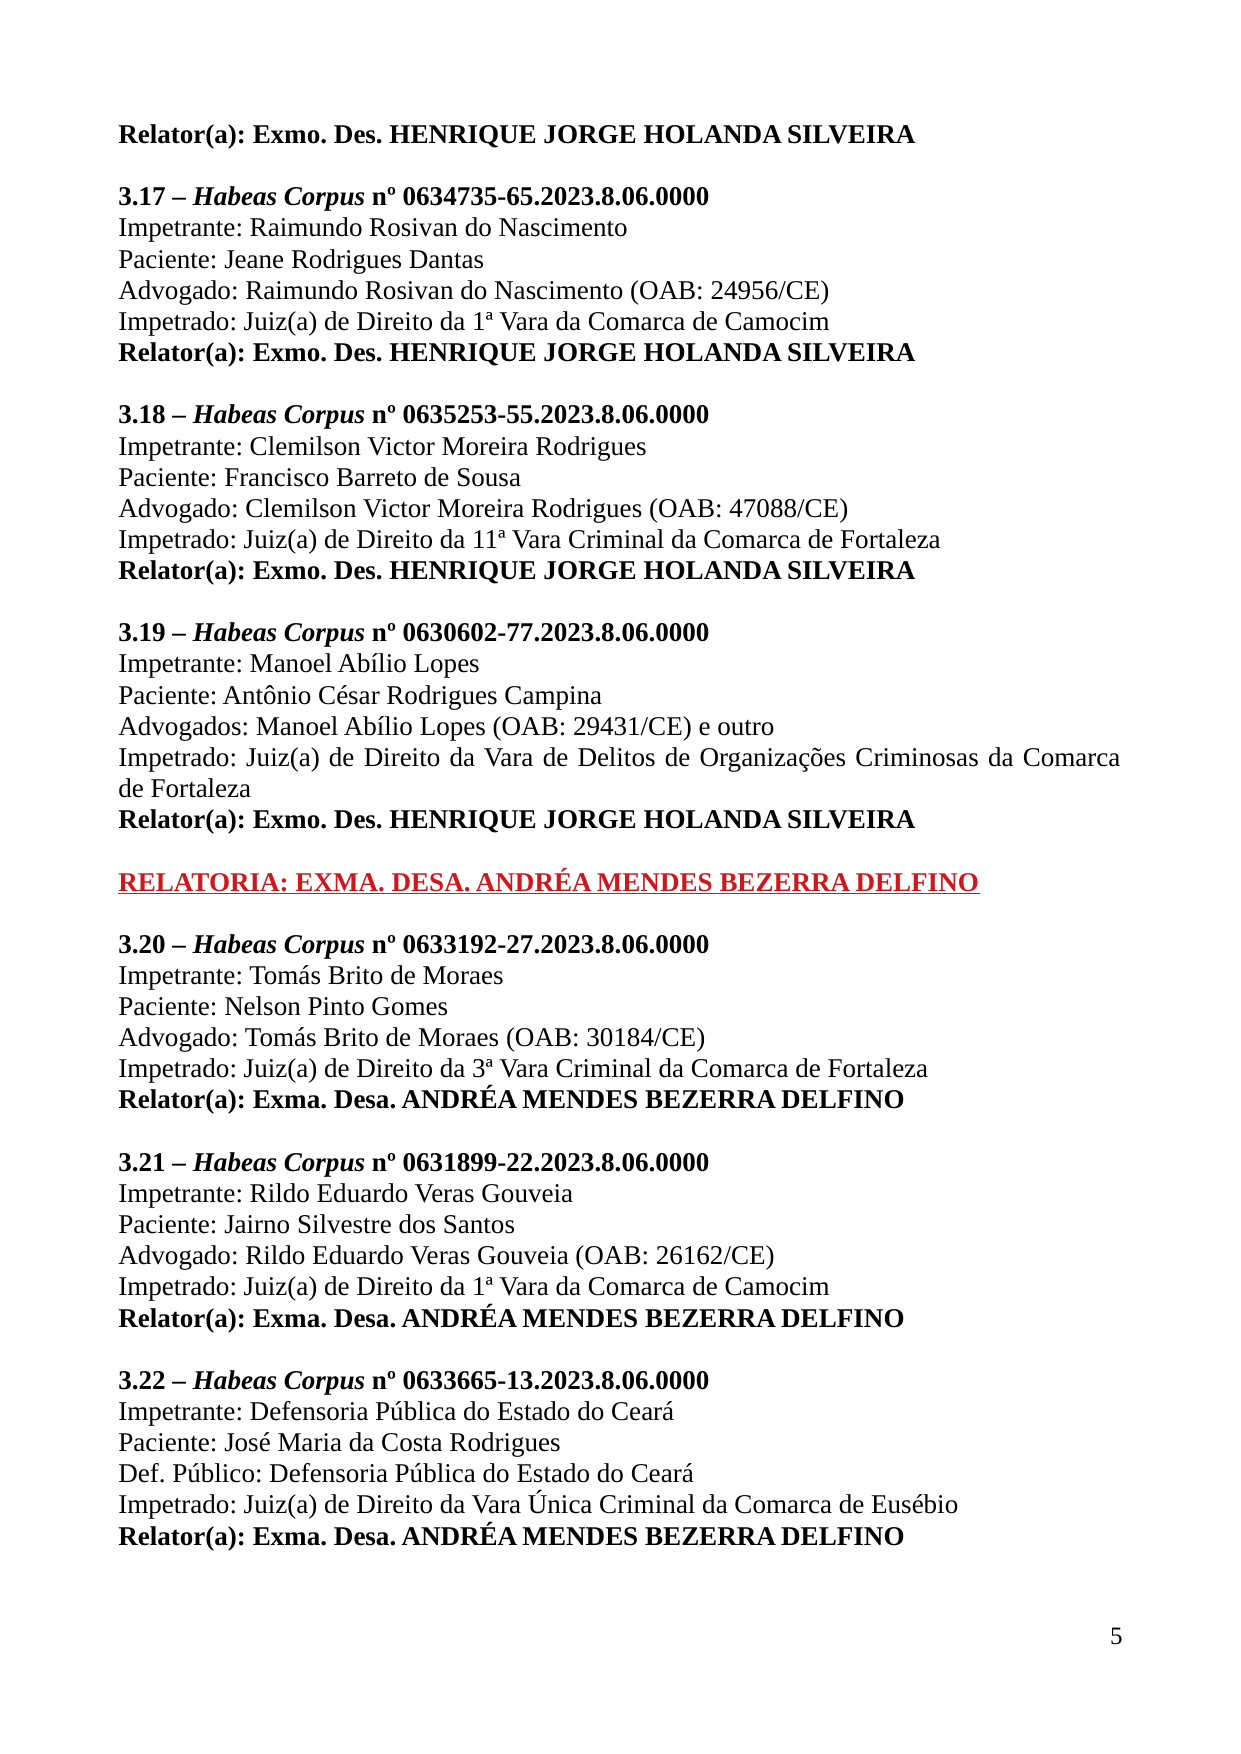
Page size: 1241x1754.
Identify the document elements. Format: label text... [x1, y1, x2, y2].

text Paciente: Antônio César Rodrigues Campina [118, 679, 1122, 710]
text Impetrante: Clemilson Victor Moreira Rodrigues [118, 429, 1122, 461]
text Advogado: Tomás Brito de Moraes (OAB: 30184/CE) [118, 1021, 1122, 1052]
text Impetrante: Rildo Eduardo Veras Gouveia [118, 1177, 1122, 1208]
text Relator(a): Exma. Desa. ANDRÉA MENDES BEZERRA DELFINO [118, 1084, 1122, 1115]
text Advogados: Manoel Abílio Lopes (OAB: 29431/CE) e outro [118, 710, 1122, 741]
text Impetrado: Juiz(a) de Direito da 11ª Vara Criminal da Comarca de Fortaleza [118, 523, 1122, 554]
text Relator(a): Exmo. Des. HENRIQUE JORGE HOLANDA SILVEIRA [118, 554, 1122, 585]
text Def. Público: Defensoria Pública do Estado do Ceará [118, 1457, 1122, 1488]
text Impetrado: Juiz(a) de Direito da Vara Única Criminal da Comarca de Eusébio [118, 1488, 1122, 1520]
text Impetrante: Raimundo Rosivan do Nascimento [118, 212, 1122, 243]
text Relator(a): Exmo. Des. HENRIQUE JORGE HOLANDA SILVEIRA [118, 118, 1122, 149]
text Impetrante: Tomás Brito de Moraes [118, 959, 1122, 990]
text Advogado: Clemilson Victor Moreira Rodrigues (OAB: 47088/CE) [118, 492, 1122, 523]
text Paciente: Francisco Barreto de Sousa [118, 461, 1122, 492]
text Impetrado: Juiz(a) de Direito da 3ª Vara Criminal da Comarca de Fortaleza [118, 1052, 1122, 1084]
text 3.20 – Habeas Corpus nº 0633192-27.2023.8.06.0000 [118, 928, 1122, 959]
text Impetrante: Defensoria Pública do Estado do Ceará [118, 1395, 1122, 1426]
text 3.17 – Habeas Corpus nº 0634735-65.2023.8.06.0000 [118, 180, 1122, 212]
text 3.21 – Habeas Corpus nº 0631899-22.2023.8.06.0000 [118, 1146, 1122, 1177]
text Relator(a): Exma. Desa. ANDRÉA MENDES BEZERRA DELFINO [118, 1520, 1122, 1551]
text Paciente: Jeane Rodrigues Dantas [118, 243, 1122, 274]
text Impetrante: Manoel Abílio Lopes [118, 648, 1122, 679]
text Paciente: Nelson Pinto Gomes [118, 990, 1122, 1021]
text 3.19 – Habeas Corpus nº 0630602-77.2023.8.06.0000 [118, 616, 1122, 648]
text Relator(a): Exmo. Des. HENRIQUE JORGE HOLANDA SILVEIRA [118, 803, 1122, 834]
text Paciente: José Maria da Costa Rodrigues [118, 1426, 1122, 1457]
text 3.18 – Habeas Corpus nº 0635253-55.2023.8.06.0000 [118, 398, 1122, 429]
text 3.22 – Habeas Corpus nº 0633665-13.2023.8.06.0000 [118, 1364, 1122, 1395]
text Impetrado: Juiz(a) de Direito da Vara de Delitos de Organizações Criminosas da Comarca de Fortaleza [118, 741, 1122, 803]
text Impetrado: Juiz(a) de Direito da 1ª Vara da Comarca de Camocim [118, 1271, 1122, 1302]
text Paciente: Jairno Silvestre dos Santos [118, 1208, 1122, 1239]
text Relator(a): Exma. Desa. ANDRÉA MENDES BEZERRA DELFINO [118, 1302, 1122, 1333]
text Relator(a): Exmo. Des. HENRIQUE JORGE HOLANDA SILVEIRA [118, 336, 1122, 367]
text RELATORIA: EXMA. DESA. ANDRÉA MENDES BEZERRA DELFINO [118, 866, 1122, 897]
text Advogado: Rildo Eduardo Veras Gouveia (OAB: 26162/CE) [118, 1239, 1122, 1271]
text Advogado: Raimundo Rosivan do Nascimento (OAB: 24956/CE) [118, 274, 1122, 305]
text Impetrado: Juiz(a) de Direito da 1ª Vara da Comarca de Camocim [118, 305, 1122, 336]
